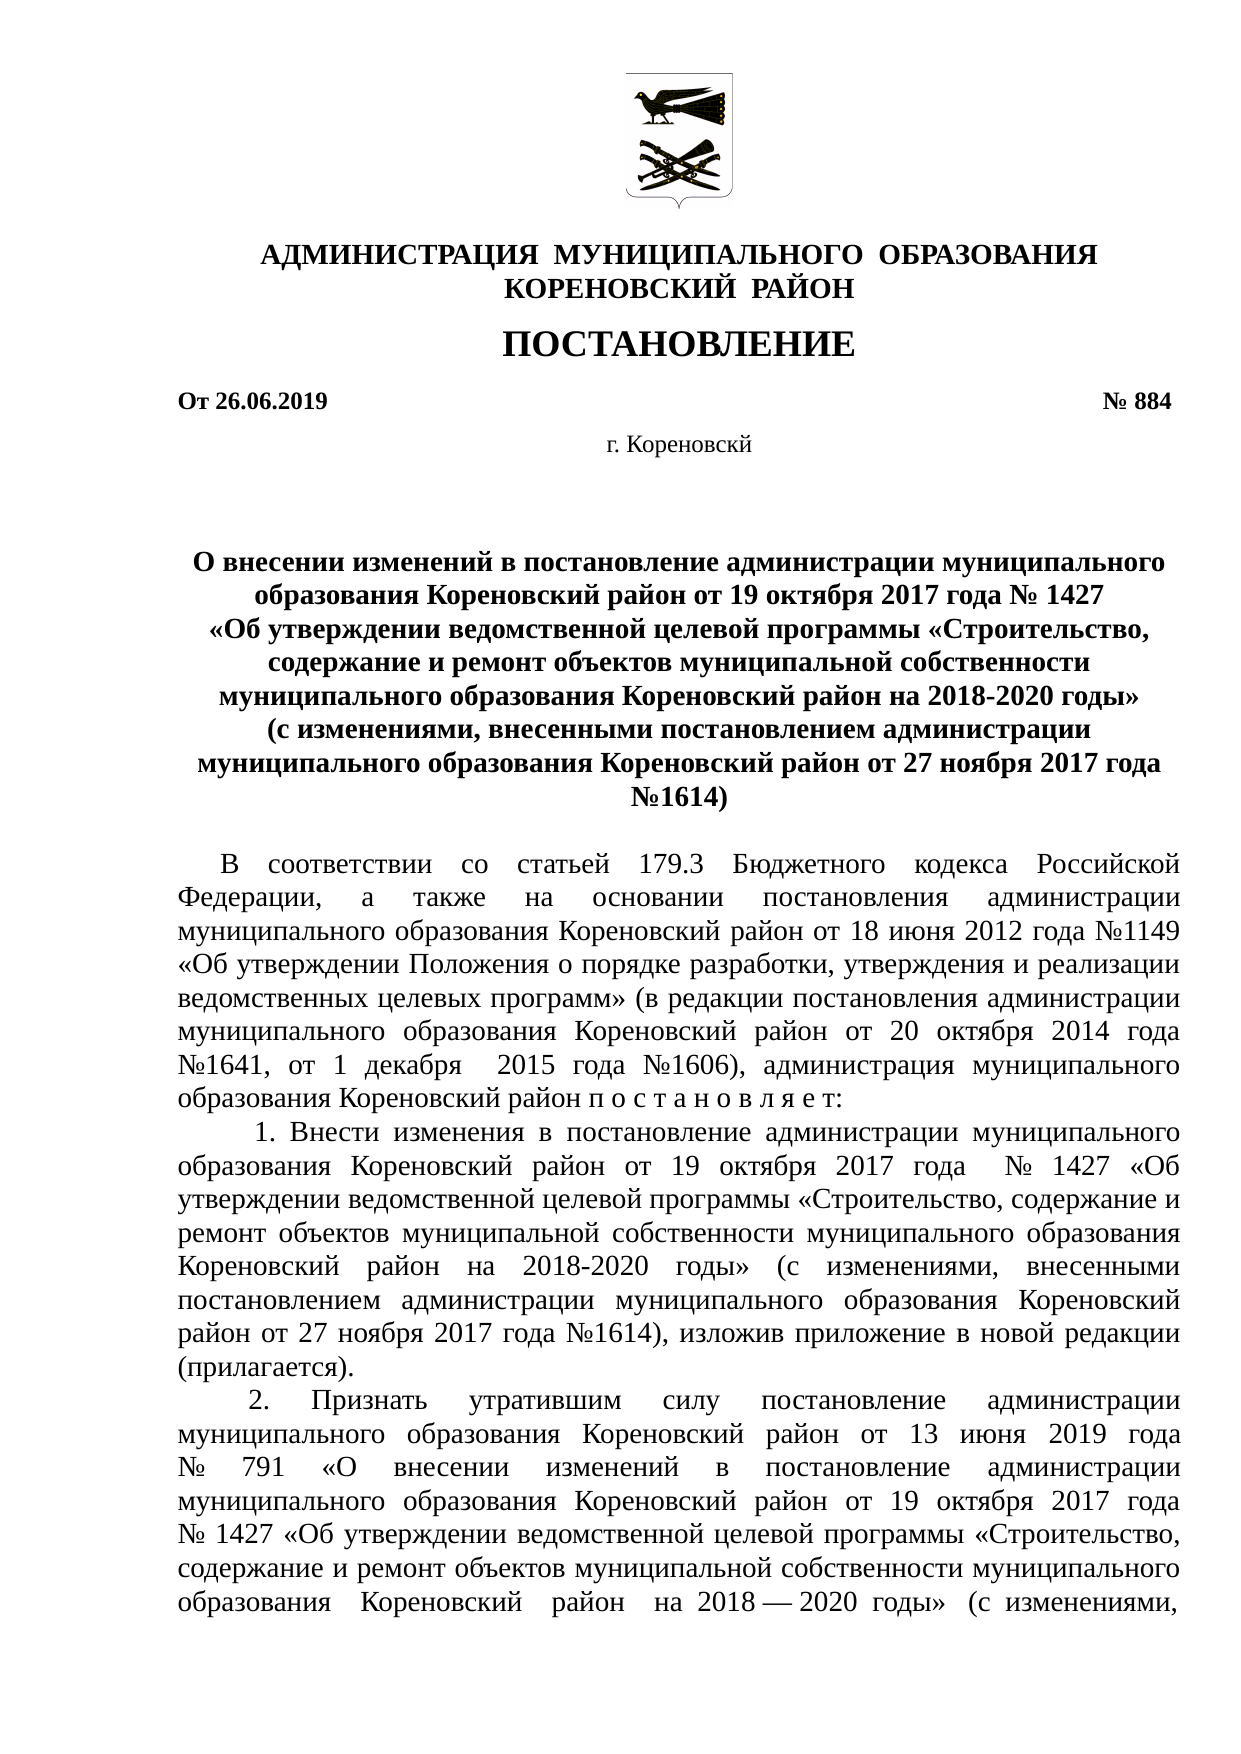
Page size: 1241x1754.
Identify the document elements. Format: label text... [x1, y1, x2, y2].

text 2. Признать утратившим силу постановление администрации муниципального образования Кореновский район от 13 июня 2019 года № 791 «О внесении изменений в постановление администрации муниципального образования Кореновский район от 19 октября 2017 года № 1427 «Об утверждении ведомственной целевой программы «Строительство, содержание и ремонт объектов муниципальной собственности муниципального образования Кореновский район на 2018 — 2020 годы» (с изменениями, [177, 1382, 1181, 1617]
picture [626, 73, 733, 209]
text г. Кореновскй [177, 429, 1181, 458]
text О внесении изменений в постановление администрации муниципального образования Кореновский район от 19 октября 2017 года № 1427 [177, 544, 1181, 611]
subtitle КОРЕНОВСКИЙ РАЙОН [177, 271, 1181, 304]
subtitle ПОСТАНОВЛЕНИЕ [177, 321, 1181, 364]
text В соответствии со статьей 179.3 Бюджетного кодекса Российской Федерации, а также на основании постановления администрации муниципального образования Кореновский район от 18 июня 2012 года №1149 «Об утверждении Положения о порядке разработки, утверждения и реализации ведомственных целевых программ» (в редакции постановления администрации муниципального образования Кореновский район от 20 октября 2014 года №1641, от 1 декабря 2015 года №1606), администрация муниципального образования Кореновский район п о с т а н о в л я е т: [177, 846, 1181, 1114]
text От 26.06.2019 № 884 [177, 386, 1181, 414]
text «Об утверждении ведомственной целевой программы «Строительство, содержание и ремонт объектов муниципальной собственности муниципального образования Кореновский район на 2018-2020 годы» [177, 611, 1181, 712]
text 1. Внести изменения в постановление администрации муниципального образования Кореновский район от 19 октября 2017 года № 1427 «Об утверждении ведомственной целевой программы «Строительство, содержание и ремонт объектов муниципальной собственности муниципального образования Кореновский район на 2018-2020 годы» (с изменениями, внесенными постановлением администрации муниципального образования Кореновский район от 27 ноября 2017 года №1614), изложив приложение в новой редакции (прилагается). [177, 1114, 1181, 1382]
subtitle АДМИНИСТРАЦИЯ МУНИЦИПАЛЬНОГО ОБРАЗОВАНИЯ [177, 237, 1181, 271]
text (с изменениями, внесенными постановлением администрации муниципального образования Кореновский район от 27 ноября 2017 года №1614) [177, 712, 1181, 812]
